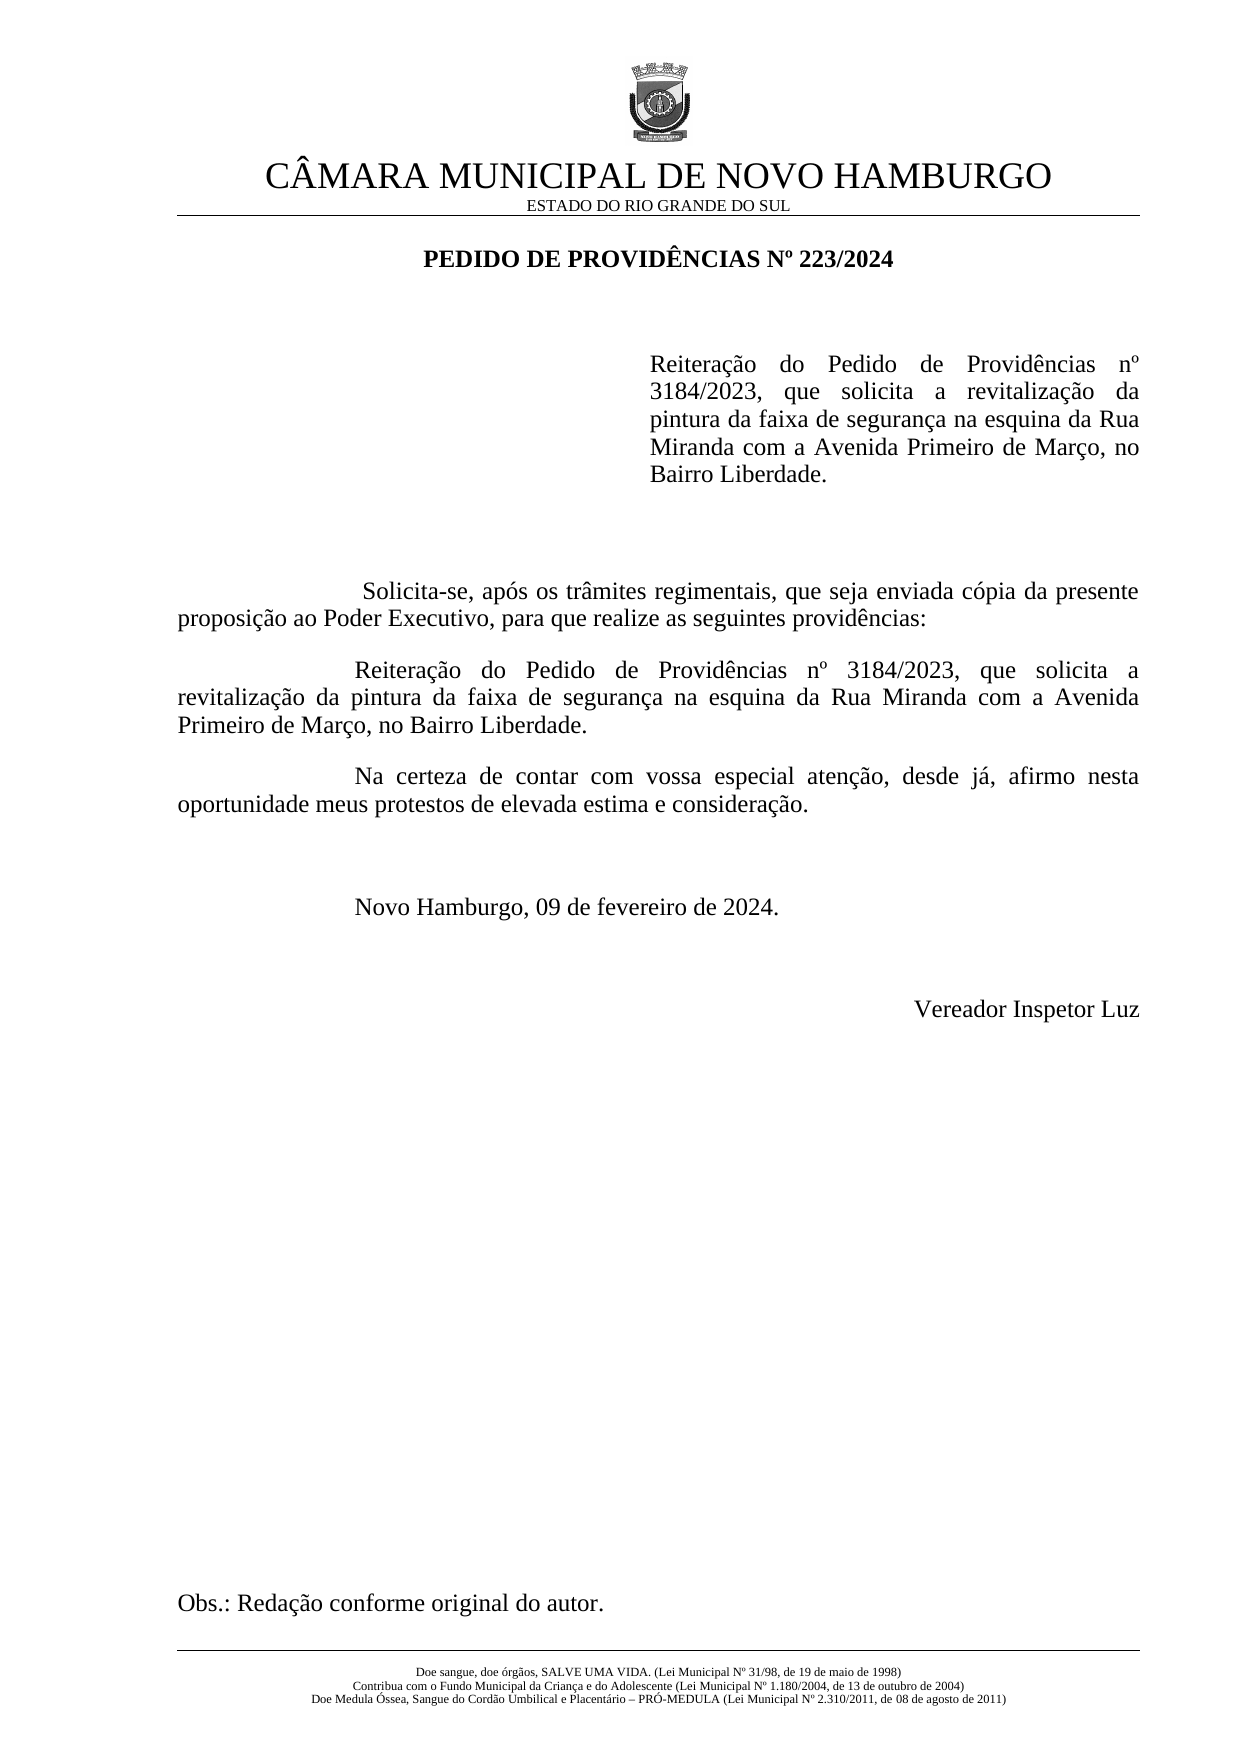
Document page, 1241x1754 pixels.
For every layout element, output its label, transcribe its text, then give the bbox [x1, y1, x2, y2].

text Reiteração do Pedido de Providências nº 3184/2023, que solicita a revitalização da pintura da faixa de segurança na esquina da Rua Miranda com a Avenida Primeiro de Março, no Bairro Liberdade. [177, 656, 1140, 739]
text Obs.: Redação conforme original do autor. [177, 1589, 1140, 1617]
text Reiteração do Pedido de Providências nº 3184/2023, que solicita a revitalização da pintura da faixa de segurança na esquina da Rua Miranda com a Avenida Primeiro de Março, no Bairro Liberdade. [649, 350, 1140, 488]
text Vereador Inspetor Luz [177, 995, 1140, 1023]
text PEDIDO DE PROVIDÊNCIAS Nº 223/2024 [177, 245, 1140, 273]
text Na certeza de contar com vossa especial atenção, desde já, afirmo nesta oportunidade meus protestos de elevada estima e consideração. [177, 762, 1140, 818]
text Novo Hamburgo, 09 de fevereiro de 2024. [177, 893, 1140, 920]
text Solicita-se, após os trâmites regimentais, que seja enviada cópia da presente proposição ao Poder Executivo, para que realize as seguintes providências: [177, 577, 1140, 632]
